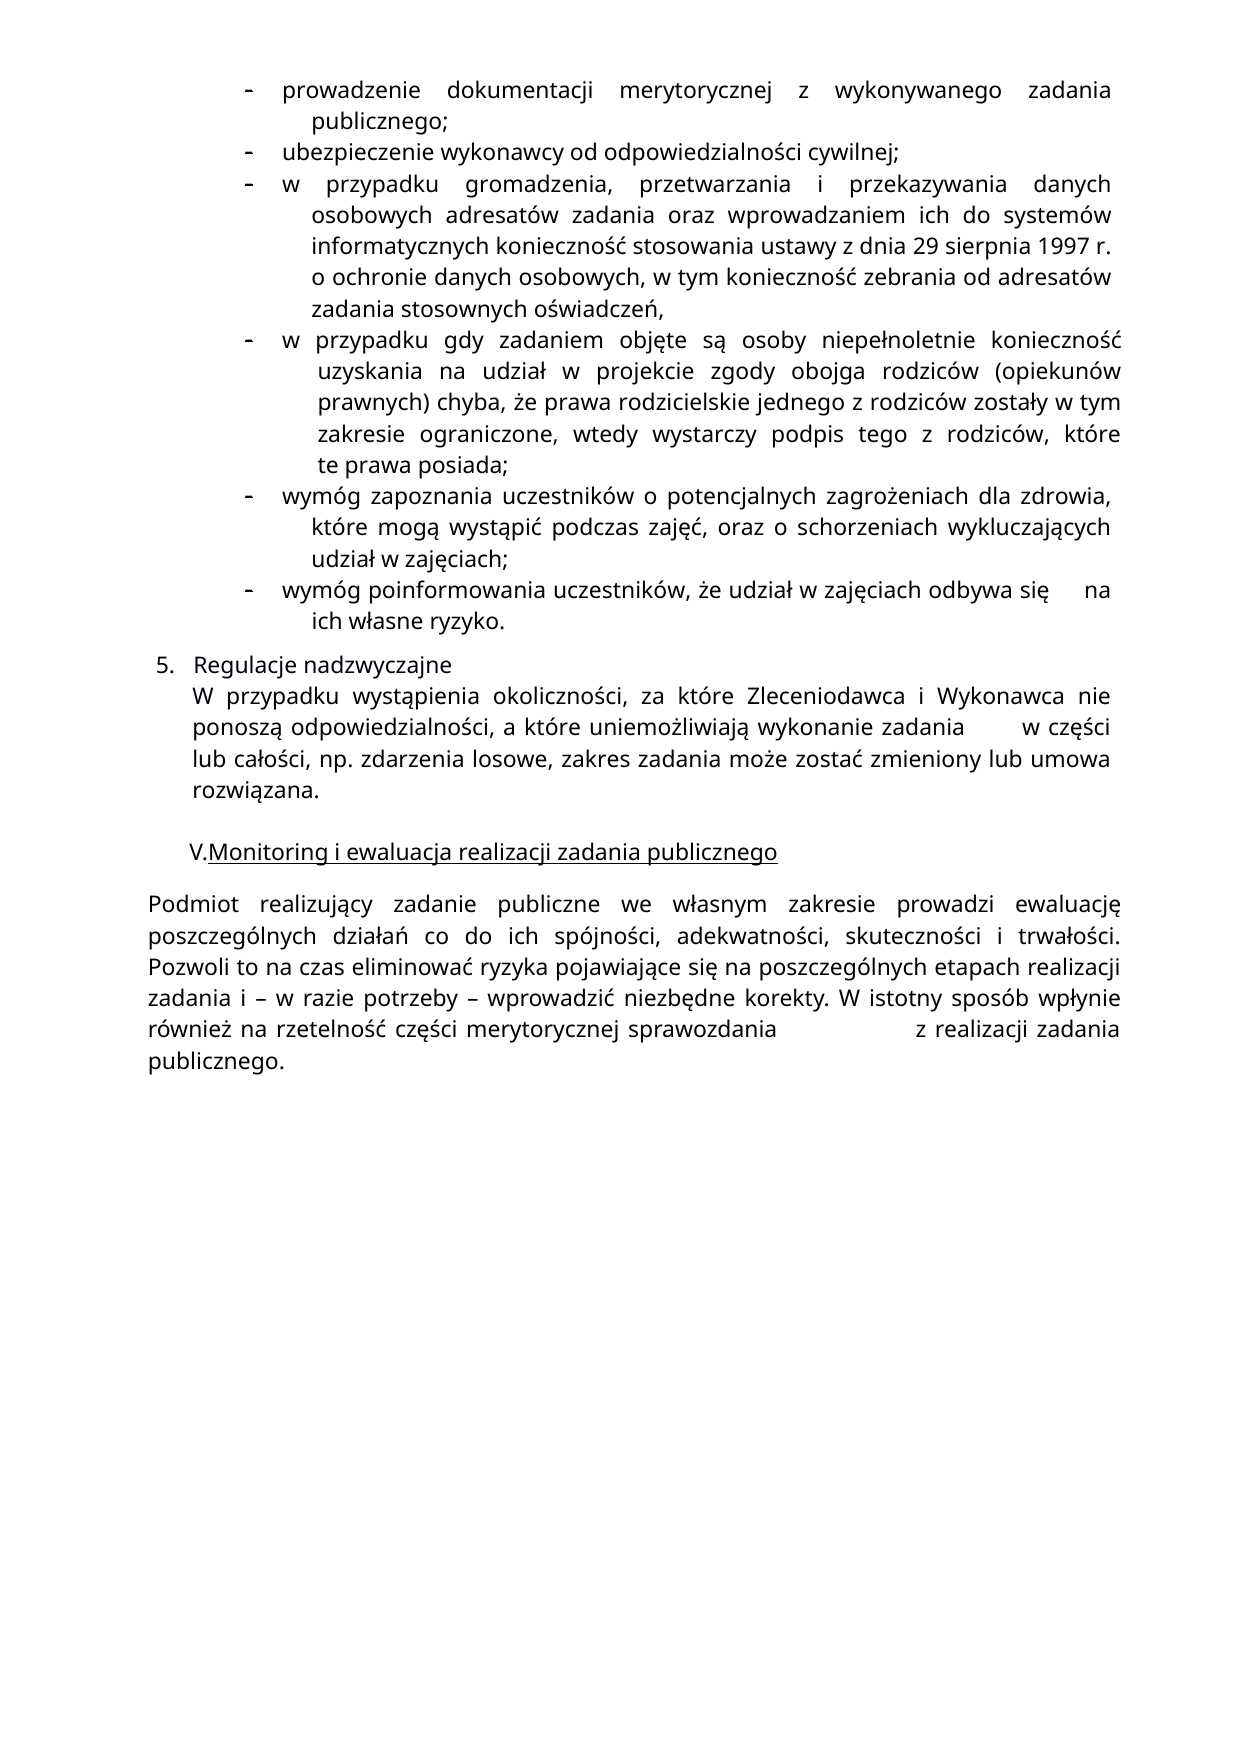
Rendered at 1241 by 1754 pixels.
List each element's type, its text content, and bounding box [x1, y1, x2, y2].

text W przypadku wystąpienia okoliczności, za które Zleceniodawca i Wykonawca nie ponoszą odpowiedzialności, a które uniemożliwiają wykonanie zadania w części lub całości, np. zdarzenia losowe, zakres zadania może zostać zmieniony lub umowa rozwiązana. [192, 680, 1112, 805]
list ubezpieczenie wykonawcy od odpowiedzialności cywilnej; [244, 136, 1112, 167]
list wymóg poinformowania uczestników, że udział w zajęciach odbywa się na ich własne ryzyko. [244, 574, 1112, 636]
list Monitoring i ewaluacja realizacji zadania publicznego [170, 836, 1122, 867]
list w przypadku gdy zadaniem objęte są osoby niepełnoletnie konieczność uzyskania na udział w projekcie zgody obojga rodziców (opiekunów prawnych) chyba, że prawa rodzicielskie jednego z rodziców zostały w tym zakresie ograniczone, wtedy wystarczy podpis tego z rodziców, które te prawa posiada; [244, 324, 1122, 480]
list w przypadku gromadzenia, przetwarzania i przekazywania danych osobowych adresatów zadania oraz wprowadzaniem ich do systemów informatycznych konieczność stosowania ustawy z dnia 29 sierpnia 1997 r. o ochronie danych osobowych, w tym konieczność zebrania od adresatów zadania stosownych oświadczeń, [244, 167, 1112, 324]
list Regulacje nadzwyczajne [156, 649, 1112, 680]
list wymóg zapoznania uczestników o potencjalnych zagrożeniach dla zdrowia, które mogą wystąpić podczas zajęć, oraz o schorzeniach wykluczających udział w zajęciach; [244, 480, 1112, 574]
text Podmiot realizujący zadanie publiczne we własnym zakresie prowadzi ewaluację poszczególnych działań co do ich spójności, adekwatności, skuteczności i trwałości. Pozwoli to na czas eliminować ryzyka pojawiające się na poszczególnych etapach realizacji zadania i – w razie potrzeby – wprowadzić niezbędne korekty. W istotny sposób wpłynie również na rzetelność części merytorycznej sprawozdania z realizacji zadania publicznego. [148, 888, 1122, 1076]
list prowadzenie dokumentacji merytorycznej z wykonywanego zadania publicznego; [244, 74, 1112, 136]
